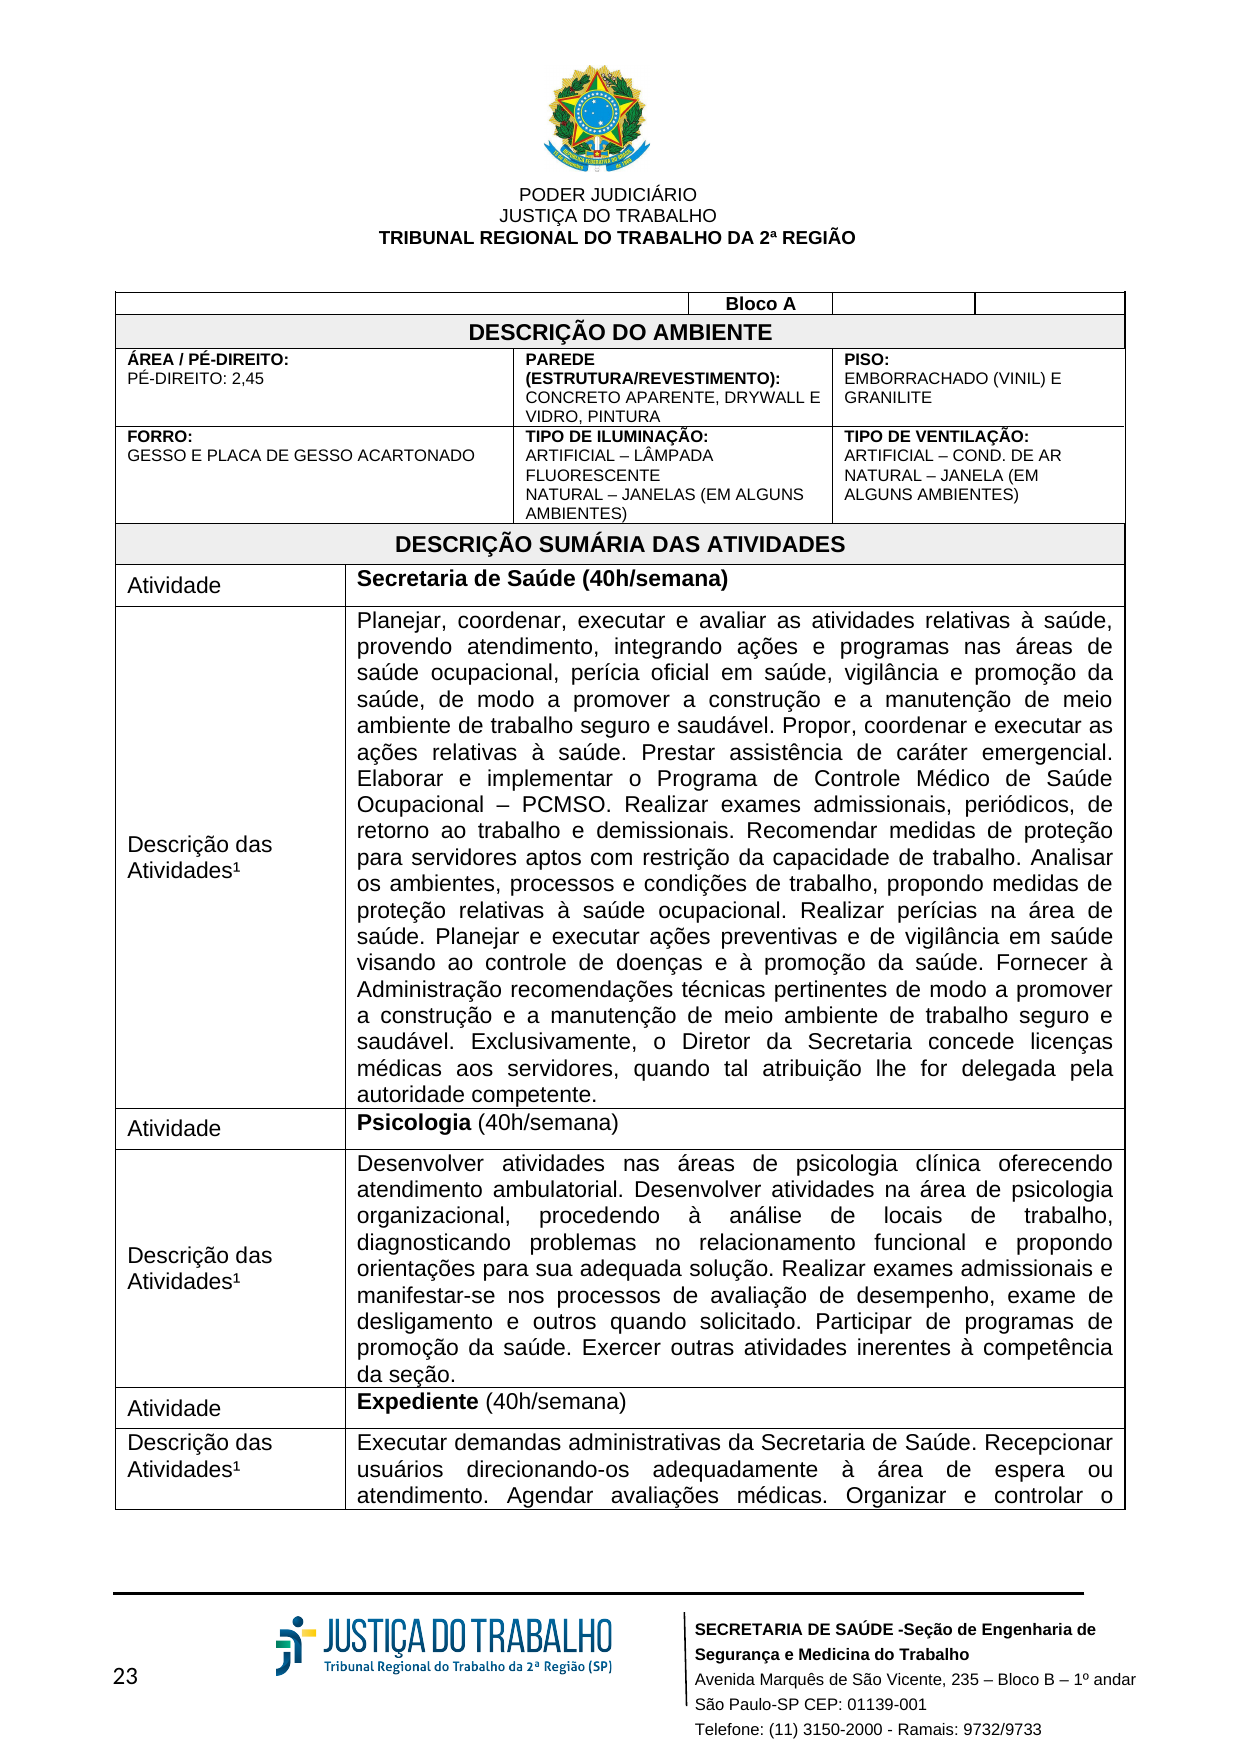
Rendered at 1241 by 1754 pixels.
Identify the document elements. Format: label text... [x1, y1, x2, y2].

table_cell FORRO: GESSO E PLACA DE GESSO ACARTONADO [116, 427, 513, 523]
table_cell [833, 293, 974, 314]
table_cell Descrição das Atividades¹ [116, 1429, 345, 1508]
table_cell Atividade [116, 1388, 345, 1428]
table_cell Descrição das Atividades¹ [116, 607, 345, 1107]
table_cell Planejar, coordenar, executar e avaliar as atividades relativas à saúde, provendo atendimento, integrando ações e programas nas áreas de saúde ocupacional, perícia oficial em saúde, vigilância e promoção da saúde, de modo a promover a construção e a manutenção de meio ambiente de trabalho seguro e saudável. Propor, coordenar e executar as ações relativas à saúde. Prestar assistência de caráter emergencial. Elaborar e implementar o Programa de Controle Médico de Saúde Ocupacional – PCMSO. Realizar exames admissionais, periódicos, de retorno ao trabalho e demissionais. Recomendar medidas de proteção para servidores aptos com restrição da capacidade de trabalho. Analisar os ambientes, processos e condições de trabalho, propondo medidas de proteção relativas à saúde ocupacional. Realizar perícias na área de saúde. Planejar e executar ações preventivas e de vigilância em saúde visando ao controle de doenças e à promoção da saúde. Fornecer à Administração recomendações técnicas pertinentes de modo a promover a construção e a manutenção de meio ambiente de trabalho seguro e saudável. Exclusivamente, o Diretor da Secretaria concede licenças médicas aos servidores, quando tal atribuição lhe for delegada pela autoridade competente. [346, 607, 1124, 1107]
picture [543, 65, 650, 172]
table_cell Secretaria de Saúde (40h/semana) [346, 565, 1124, 606]
table_cell Executar demandas administrativas da Secretaria de Saúde. Recepcionar usuários direcionando-os adequadamente à área de espera ou atendimento. Agendar avaliações médicas. Organizar e controlar o [346, 1429, 1124, 1508]
table_cell Desenvolver atividades nas áreas de psicologia clínica oferecendo atendimento ambulatorial. Desenvolver atividades na área de psicologia organizacional, procedendo à análise de locais de trabalho, diagnosticando problemas no relacionamento funcional e propondo orientações para sua adequada solução. Realizar exames admissionais e manifestar-se nos processos de avaliação de desempenho, exame de desligamento e outros quando solicitado. Participar de programas de promoção da saúde. Exercer outras atividades inerentes à competência da seção. [346, 1150, 1124, 1387]
table_cell DESCRIÇÃO DO AMBIENTE [116, 315, 1124, 348]
table_cell Atividade [116, 1109, 345, 1149]
table_cell Expediente (40h/semana) [346, 1388, 1124, 1428]
table_cell [116, 293, 688, 314]
table_cell [976, 293, 1124, 314]
table_cell PAREDE (ESTRUTURA/REVESTIMENTO): CONCRETO APARENTE, DRYWALL E VIDRO, PINTURA [514, 349, 832, 426]
table_cell PISO: EMBORRACHADO (VINIL) E GRANILITE [833, 349, 1125, 426]
table_cell TIPO DE ILUMINAÇÃO: ARTIFICIAL – LÂMPADA FLUORESCENTE NATURAL – JANELAS (EM ALGUNS AMBIENTES) [514, 427, 832, 523]
table_cell TIPO DE VENTILAÇÃO: ARTIFICIAL – COND. DE AR NATURAL – JANELA (EM ALGUNS AMBIENTES) [833, 426, 1125, 523]
table_cell Descrição das Atividades¹ [116, 1150, 345, 1387]
table_cell DESCRIÇÃO SUMÁRIA DAS ATIVIDADES [116, 524, 1124, 564]
picture [276, 1616, 612, 1676]
table_cell Psicologia (40h/semana) [346, 1109, 1124, 1149]
table_cell Atividade [116, 565, 345, 606]
table_cell ÁREA / PÉ-DIREITO: PÉ-DIREITO: 2,45 [116, 349, 513, 426]
table_cell Bloco A [689, 293, 832, 314]
